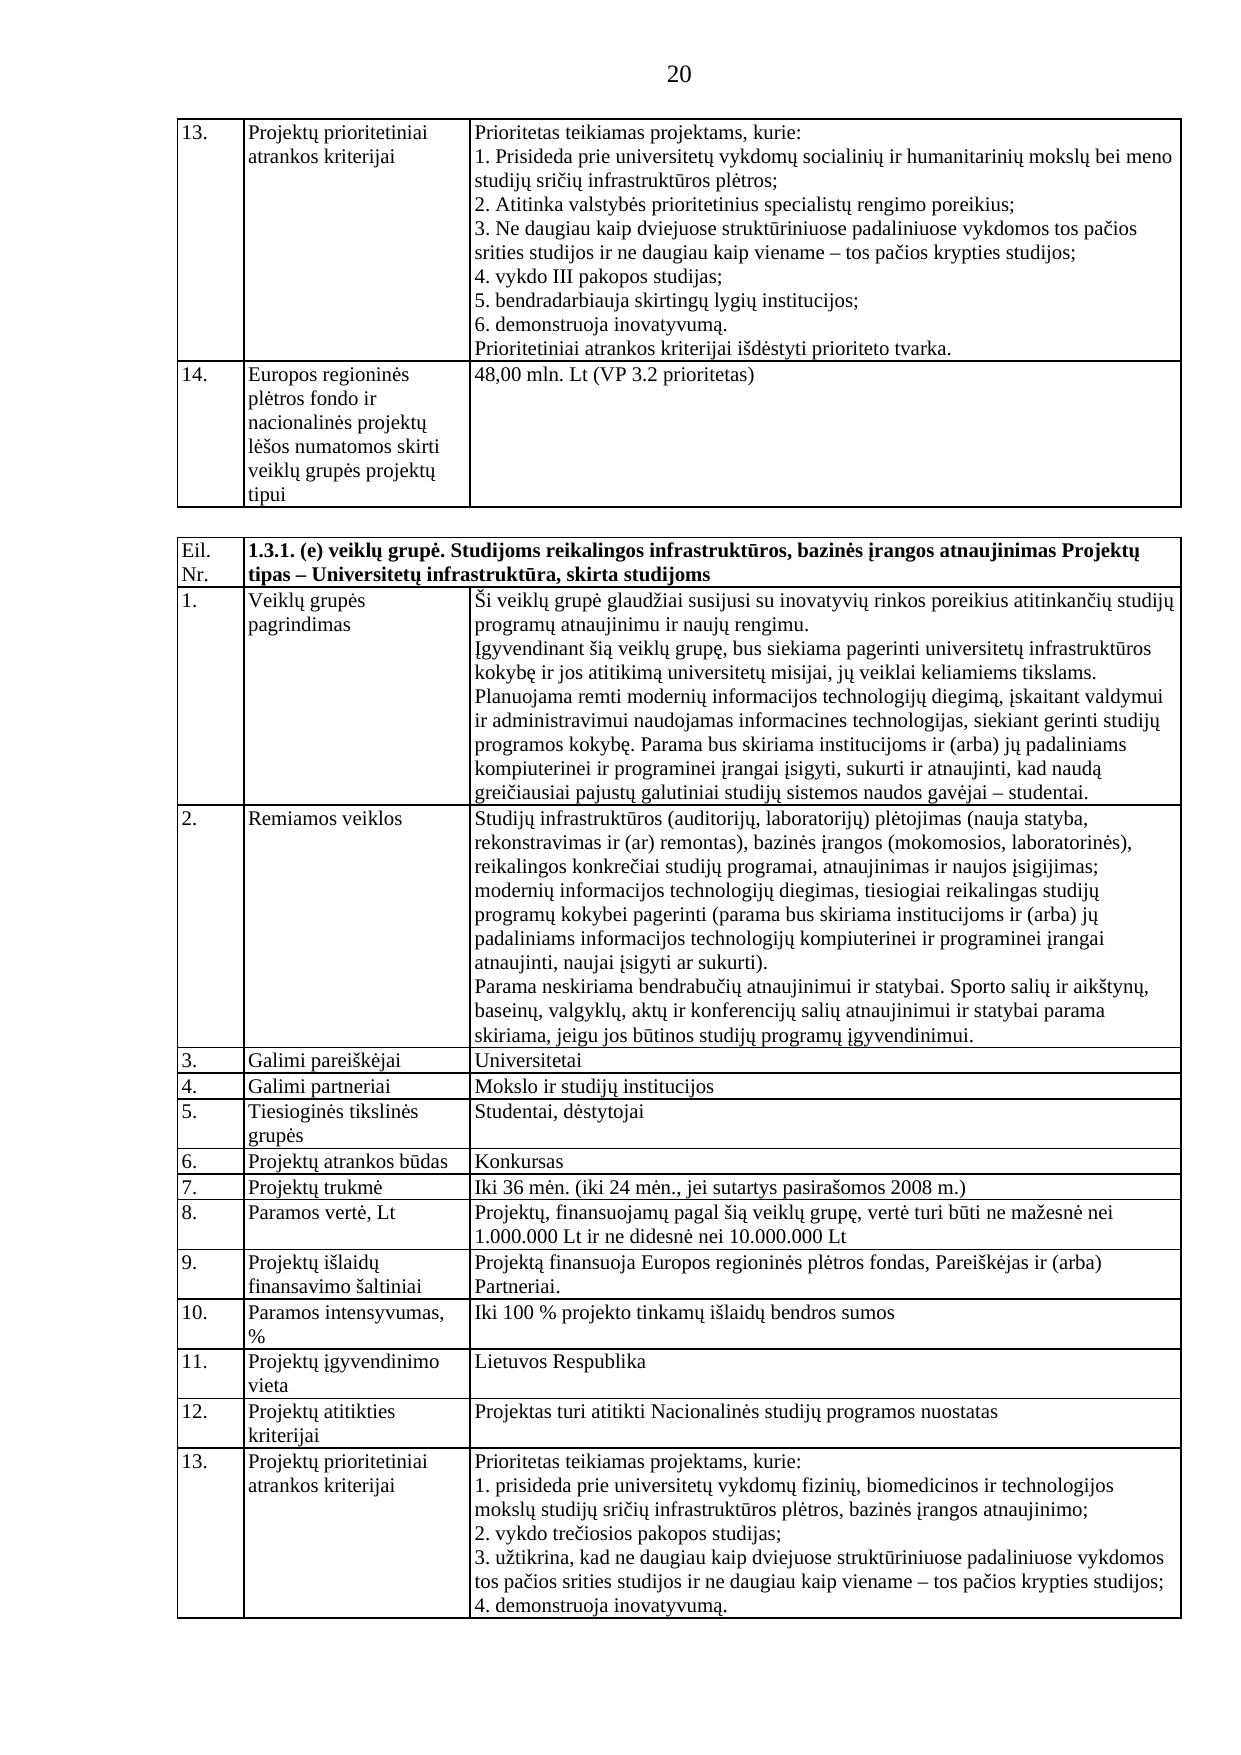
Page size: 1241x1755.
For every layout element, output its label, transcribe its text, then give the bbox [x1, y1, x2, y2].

table_cell Paramos vertė, Lt [245, 1200, 469, 1248]
table_cell 48,00 mln. Lt (VP 3.2 prioritetas) [471, 362, 1180, 506]
table_cell 2. [178, 806, 243, 1047]
table_cell Remiamos veiklos [245, 806, 469, 1047]
table_cell 6. [239, 1149, 243, 1173]
table_cell 8. [178, 1200, 243, 1248]
table_cell Veiklų grupės pagrindimas [245, 588, 469, 804]
table_cell Iki 100 % projekto tinkamų išlaidų bendros sumos [471, 1300, 1180, 1348]
table_cell 10. [178, 1300, 243, 1348]
table_cell Studentai, dėstytojai [471, 1100, 1180, 1147]
table_cell 3. [239, 1048, 243, 1072]
table_cell Lietuvos Respublika [471, 1350, 1180, 1397]
table_cell 5. [178, 1100, 243, 1147]
table_cell Projektų prioritetiniai atrankos kriterijai [245, 1449, 469, 1617]
table_header Eil. Nr. [239, 538, 243, 586]
table_cell Projektas turi atitikti Nacionalinės studijų programos nuostatas [471, 1399, 1180, 1447]
table_cell 7. [239, 1175, 243, 1199]
table_cell 1. [178, 588, 243, 804]
table_cell 14. [178, 362, 243, 506]
table_cell 11. [178, 1350, 243, 1397]
table_cell 13. [178, 120, 243, 360]
table_cell Projektų prioritetiniai atrankos kriterijai [245, 120, 469, 360]
table_cell 4. [239, 1074, 243, 1098]
table_cell 9. [178, 1250, 243, 1298]
table_cell 12. [178, 1399, 243, 1447]
table_cell 13. [178, 1449, 243, 1617]
